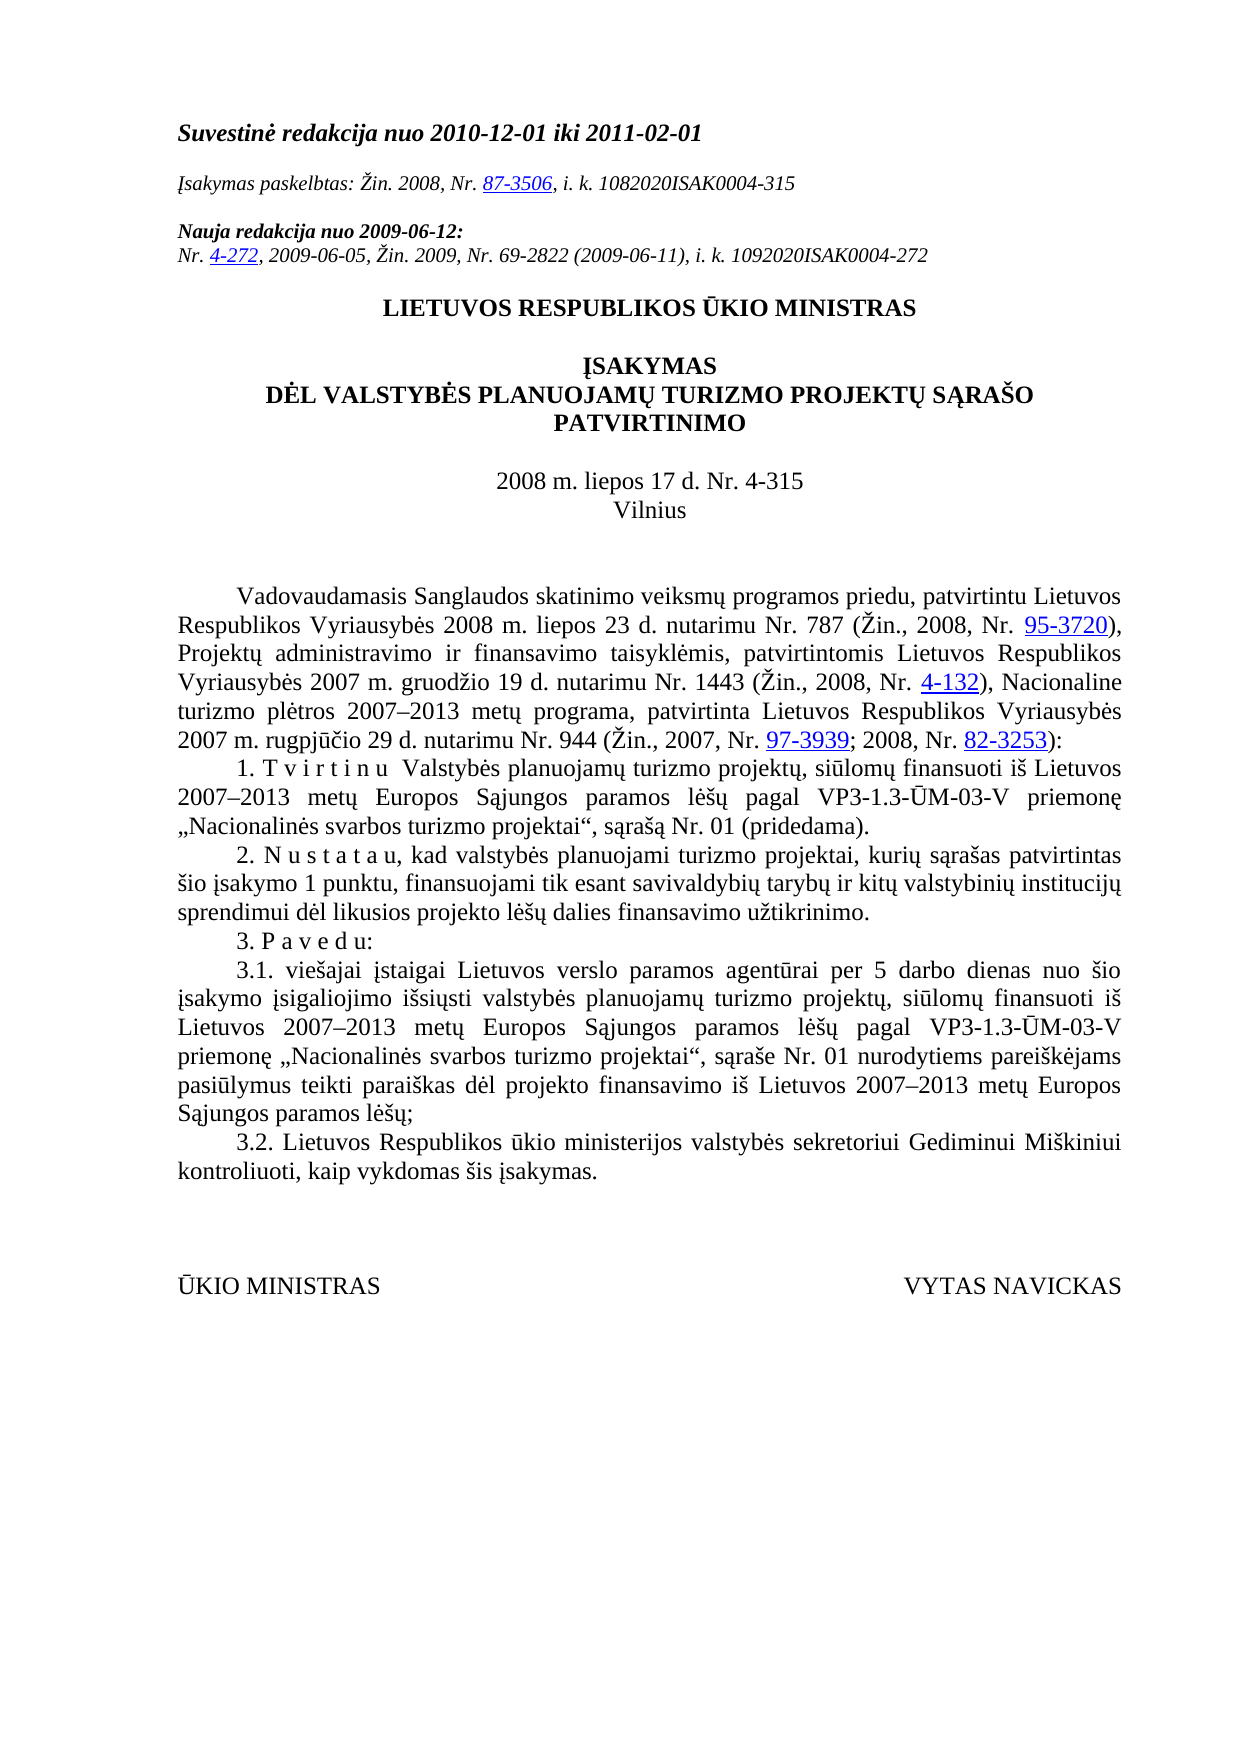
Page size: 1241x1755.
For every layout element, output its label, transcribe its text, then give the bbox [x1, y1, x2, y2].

text DĖL VALSTYBĖS PLANUOJAMŲ TURIZMO PROJEKTŲ SĄRAŠO PATVIRTINIMO [177, 380, 1122, 437]
text 3.1. viešajai įstaigai Lietuvos verslo paramos agentūrai per 5 darbo dienas nuo šio įsakymo įsigaliojimo išsiųsti valstybės planuojamų turizmo projektų, siūlomų finansuoti iš Lietuvos 2007–2013 metų Europos Sąjungos paramos lėšų pagal VP3-1.3-ŪM-03-V priemonę „Nacionalinės svarbos turizmo projektai“, sąraše Nr. 01 nurodytiems pareiškėjams pasiūlymus teikti paraiškas dėl projekto finansavimo iš Lietuvos 2007–2013 metų Europos Sąjungos paramos lėšų; [177, 955, 1122, 1127]
text Suvestinė redakcija nuo 2010-12-01 iki 2011-02-01 [177, 118, 1122, 147]
text Vadovaudamasis Sanglaudos skatinimo veiksmų programos priedu, patvirtintu Lietuvos Respublikos Vyriausybės 2008 m. liepos 23 d. nutarimu Nr. 787 (Žin., 2008, Nr. 95-3720), Projektų administravimo ir finansavimo taisyklėmis, patvirtintomis Lietuvos Respublikos Vyriausybės 2007 m. gruodžio 19 d. nutarimu Nr. 1443 (Žin., 2008, Nr. 4-132), Nacionaline turizmo plėtros 2007–2013 metų programa, patvirtinta Lietuvos Respublikos Vyriausybės 2007 m. rugpjūčio 29 d. nutarimu Nr. 944 (Žin., 2007, Nr. 97-3939; 2008, Nr. 82-3253): [177, 581, 1122, 753]
text ĮSAKYMAS [177, 351, 1122, 380]
text 1. Tvirtinu Valstybės planuojamų turizmo projektų, siūlomų finansuoti iš Lietuvos 2007–2013 metų Europos Sąjungos paramos lėšų pagal VP3-1.3-ŪM-03-V priemonę „Nacionalinės svarbos turizmo projektai“, sąrašą Nr. 01 (pridedama). [177, 753, 1122, 840]
text ŪKIO MINISTRAS VYTAS NAVICKAS [177, 1271, 1122, 1300]
text Įsakymas paskelbtas: Žin. 2008, Nr. 87-3506, i. k. 1082020ISAK0004-315 [177, 171, 1122, 195]
text Vilnius [177, 495, 1122, 523]
text 2008 m. liepos 17 d. Nr. 4-315 [177, 466, 1122, 495]
text LIETUVOS RESPUBLIKOS ŪKIO MINISTRAS [177, 293, 1122, 322]
text 3. Pavedu: [177, 926, 1122, 955]
text 3.2. Lietuvos Respublikos ūkio ministerijos valstybės sekretoriui Gediminui Miškiniui kontroliuoti, kaip vykdomas šis įsakymas. [177, 1127, 1122, 1185]
text Nr. 4-272, 2009-06-05, Žin. 2009, Nr. 69-2822 (2009-06-11), i. k. 1092020ISAK0004-272 [177, 243, 1122, 267]
text 2. Nustatau, kad valstybės planuojami turizmo projektai, kurių sąrašas patvirtintas šio įsakymo 1 punktu, finansuojami tik esant savivaldybių tarybų ir kitų valstybinių institucijų sprendimui dėl likusios projekto lėšų dalies finansavimo užtikrinimo. [177, 840, 1122, 926]
text Nauja redakcija nuo 2009-06-12: [177, 219, 1122, 243]
